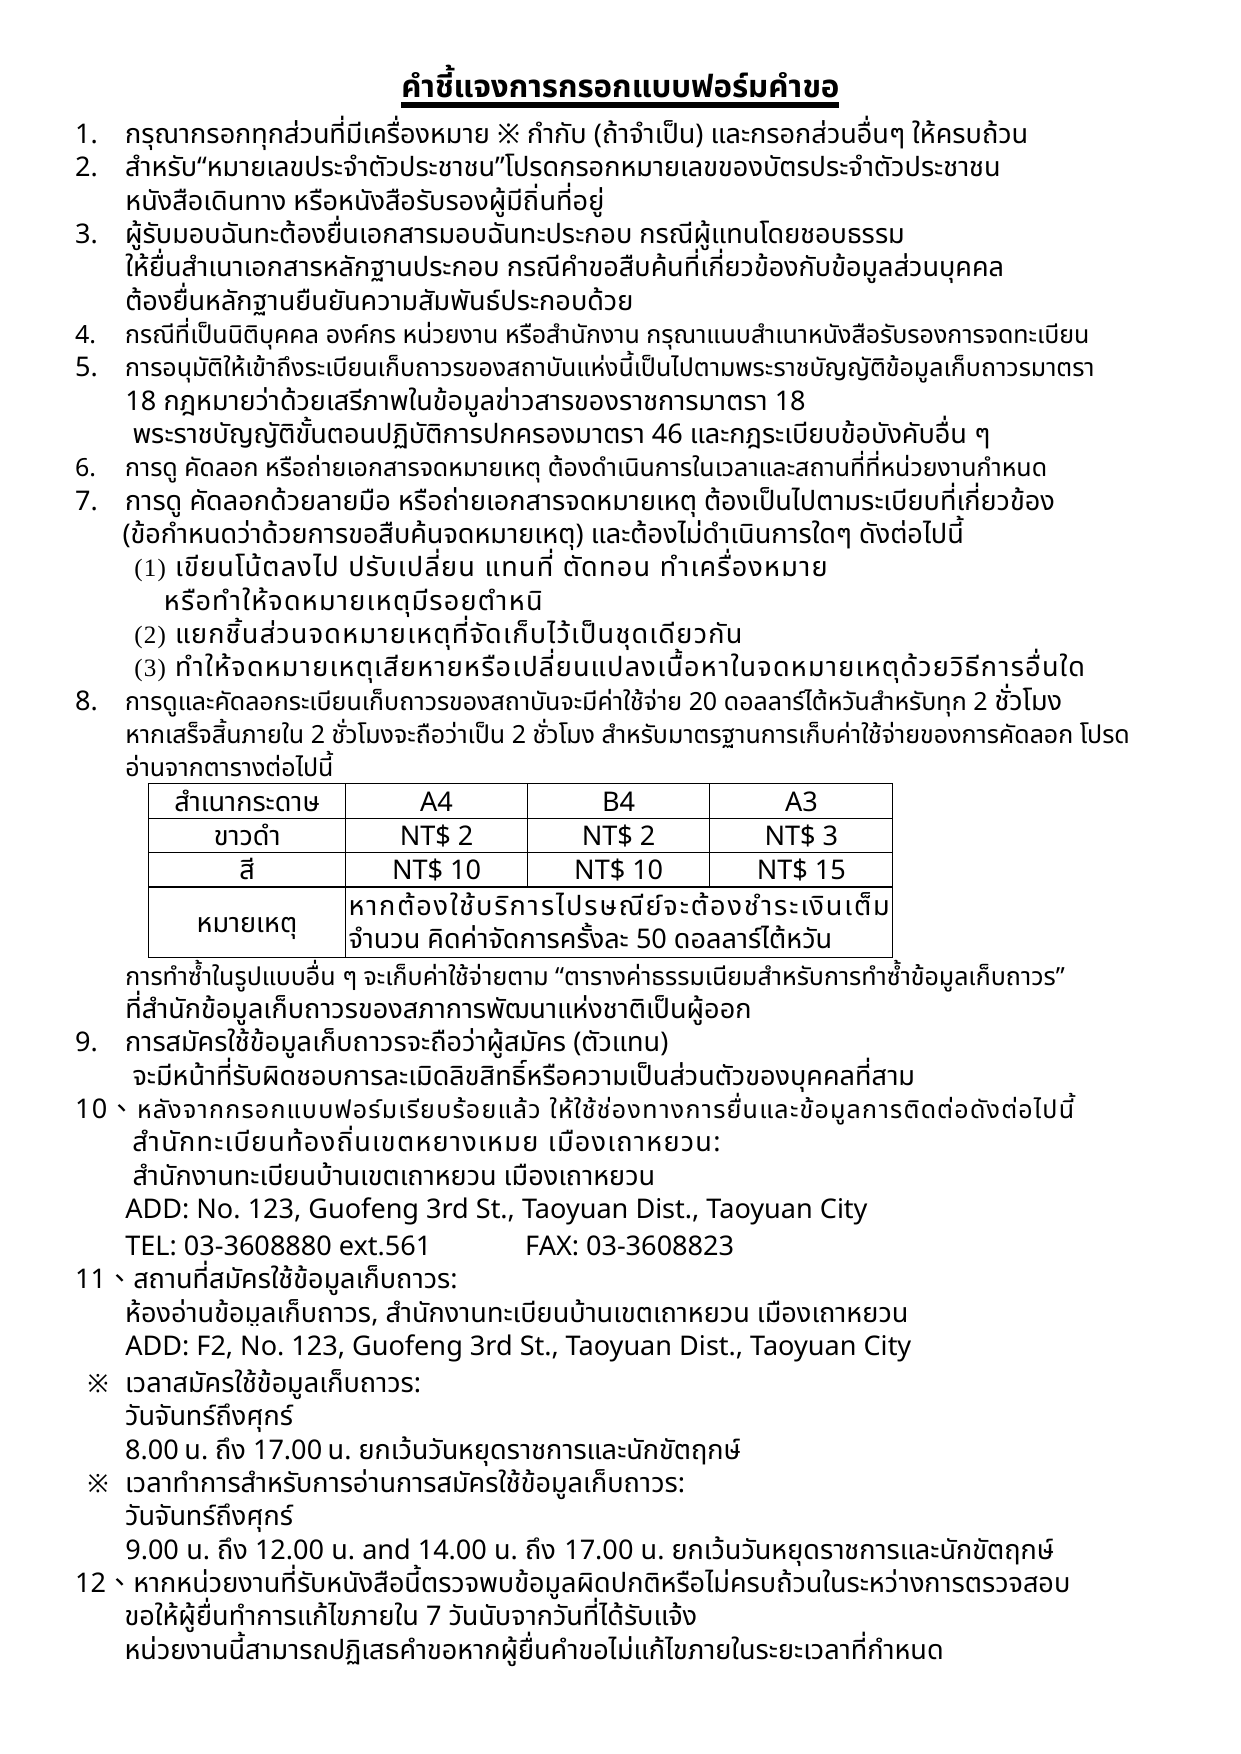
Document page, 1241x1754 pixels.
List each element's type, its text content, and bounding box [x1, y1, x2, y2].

list หากเสร็จสิ้นภายใน 2 ชั่วโมงจะถือว่าเป็น 2 ชั่วโมง สำหรับมาตรฐานการเก็บค่าใช้จ่ายของการคัดลอก โปรดอ่านจากตารางต่อไปนี้ [75, 717, 1165, 783]
text 11、สถานที่สมัครใช้ข้อมูลเก็บถาวร: [75, 1262, 1165, 1295]
list หรือทำให้จดหมายเหตุมีรอยตำหนิ [134, 583, 1165, 617]
table_header สำเนากระดาษ [149, 784, 345, 818]
list ผู้รับมอบฉันทะต้องยื่นเอกสารมอบฉันทะประกอบ กรณีผู้แทนโดยชอบธรรม [75, 217, 1165, 250]
table_cell ขาวดำ [149, 819, 345, 852]
text 9.00 น. ถึง 12.00 น. and 14.00 น. ถึง 17.00 น. ยกเว้นวันหยุดราชการและนักขัตฤกษ์ [125, 1532, 1165, 1566]
list (ข้อกำหนดว่าด้วยการขอสืบค้นจดหมายเหตุ) และต้องไม่ดำเนินการใดๆ ดังต่อไปนี้ [75, 517, 1195, 550]
list เขียนโน้ตลงไป ปรับเปลี่ยน แทนที่ ตัดทอน ทำเครื่องหมาย [134, 550, 1165, 583]
text วันจันทร์ถึงศุกร์ [75, 1399, 1165, 1432]
list สำหรับ“หมายเลขประจำตัวประชาชน”โปรดกรอกหมายเลขของบัตรประจำตัวประชาชน หนังสือเดินทาง หรือหนังสือรับรองผู้มีถิ่นที่อยู่ [75, 150, 1165, 217]
list การดู คัดลอกด้วยลายมือ หรือถ่ายเอกสารจดหมายเหตุ ต้องเป็นไปตามระเบียบที่เกี่ยวข้อง [75, 483, 1165, 517]
table_cell NT$ 10 [528, 853, 709, 886]
list จะมีหน้าที่รับผิดชอบการละเมิดลิขสิทธิ์หรือความเป็นส่วนตัวของบุคคลที่สาม [75, 1058, 1165, 1092]
list เวลาทำการสำหรับการอ่านการสมัครใช้ข้อมูลเก็บถาวร: [87, 1466, 1165, 1499]
list หน่วยงานนี้สามารถปฏิเสธคำขอหากผู้ยื่นคำขอไม่แก้ไขภายในระยะเวลาที่กำหนด [75, 1632, 1165, 1666]
text สำนักงานทะเบียนบ้านเขตเถาหยวน เมืองเถาหยวน [125, 1158, 1165, 1192]
text การทำซ้ำในรูปแบบอื่น ๆ จะเก็บค่าใช้จ่ายตาม “ตารางค่าธรรมเนียมสำหรับการทำซ้ำข้อมูลเก็บถาวร” [125, 958, 1165, 992]
list 10、หลังจากกรอกแบบฟอร์มเรียบร้อยแล้ว ให้ใช้ช่องทางการยื่นและข้อมูลการติดต่อดังต่อไปนี้ [75, 1092, 1165, 1125]
table_cell สี [149, 853, 345, 886]
table_header A3 [710, 784, 892, 818]
table_cell NT$ 15 [710, 853, 892, 886]
list กรณีที่เป็นนิติบุคคล องค์กร หน่วยงาน หรือสำนักงาน กรุณาแนบสำเนาหนังสือรับรองการจดทะเบียน [75, 317, 1165, 350]
table_cell หมายเหตุ [149, 888, 345, 957]
table_header A4 [346, 784, 527, 818]
list แยกชิ้นส่วนจดหมายเหตุที่จัดเก็บไว้เป็นชุดเดียวกัน [134, 617, 1165, 650]
table_cell NT$ 2 [528, 819, 709, 852]
list การอนุมัติให้เข้าถึงระเบียนเก็บถาวรของสถาบันแห่งนี้เป็นไปตามพระราชบัญญัติข้อมูลเก็บถาวรมาตรา [75, 350, 1165, 383]
list 18 กฎหมายว่าด้วยเสรีภาพในข้อมูลข่าวสารของราชการมาตรา 18 [75, 383, 1165, 417]
list ต้องยื่นหลักฐานยืนยันความสัมพันธ์ประกอบด้วย [75, 283, 1165, 317]
table_header B4 [528, 784, 709, 818]
list การดูและคัดลอกระเบียนเก็บถาวรของสถาบันจะมีค่าใช้จ่าย 20 ดอลลาร์ไต้หวันสำหรับทุก 2 ชั่วโมง [75, 683, 1165, 717]
text TEL: 03-3608880 ext.561 FAX: 03-3608823 [125, 1229, 1165, 1262]
text ห้องอ่านข้อมูลเก็บถาวร, สำนักงานทะเบียนบ้านเขตเถาหยวน เมืองเถาหยวน [125, 1295, 1165, 1329]
table_cell NT$ 3 [710, 819, 892, 852]
list ให้ยื่นสำเนาเอกสารหลักฐานประกอบ กรณีคำขอสืบค้นที่เกี่ยวข้องกับข้อมูลส่วนบุคคล [75, 250, 1165, 283]
table_cell NT$ 2 [346, 819, 527, 852]
text คำชี้แจงการกรอกแบบฟอร์มคำขอ [75, 71, 1165, 104]
text ADD: No. 123, Guofeng 3rd St., Taoyuan Dist., Taoyuan City [125, 1192, 1165, 1225]
text วันจันทร์ถึงศุกร์ [75, 1499, 1165, 1532]
list กรุณากรอกทุกส่วนที่มีเครื่องหมาย ※ กำกับ (ถ้าจำเป็น) และกรอกส่วนอื่นๆ ให้ครบถ้วน [75, 117, 1165, 150]
list การสมัครใช้ข้อมูลเก็บถาวรจะถือว่าผู้สมัคร (ตัวแทน) [75, 1025, 1165, 1058]
list พระราชบัญญัติขั้นตอนปฏิบัติการปกครองมาตรา 46 และกฎระเบียบข้อบังคับอื่น ๆ [75, 417, 1165, 450]
list ขอให้ผู้ยื่นทำการแก้ไขภายใน 7 วันนับจากวันที่ได้รับแจ้ง [75, 1599, 1165, 1632]
list เวลาสมัครใช้ข้อมูลเก็บถาวร: [87, 1366, 1165, 1399]
table_cell NT$ 10 [346, 853, 527, 886]
text ที่สำนักข้อมูลเก็บถาวรของสภาการพัฒนาแห่งชาติเป็นผู้ออก [125, 992, 1165, 1025]
list สำนักทะเบียนท้องถิ่นเขตหยางเหมย เมืองเถาหยวน: [75, 1125, 1165, 1158]
list การดู คัดลอก หรือถ่ายเอกสารจดหมายเหตุ ต้องดำเนินการในเวลาและสถานที่ที่หน่วยงานกำหนด [75, 450, 1165, 483]
list 12、หากหน่วยงานที่รับหนังสือนี้ตรวจพบข้อมูลผิดปกติหรือไม่ครบถ้วนในระหว่างการตรวจสอบ [75, 1566, 1165, 1599]
text 8.00น. ถึง 17.00น. ยกเว้นวันหยุดราชการและนักขัตฤกษ์ [125, 1432, 1165, 1466]
list ทำให้จดหมายเหตุเสียหายหรือเปลี่ยนแปลงเนื้อหาในจดหมายเหตุด้วยวิธีการอื่นใด [134, 650, 1165, 683]
table_cell หากต้องใช้บริการไปรษณีย์จะต้องชำระเงินเต็มจำนวน คิดค่าจัดการครั้งละ 50 ดอลลาร์ไต้หวัน [346, 888, 892, 957]
text ADD: F2, No. 123, Guofeng 3rd St., Taoyuan Dist., Taoyuan City [125, 1329, 1165, 1362]
